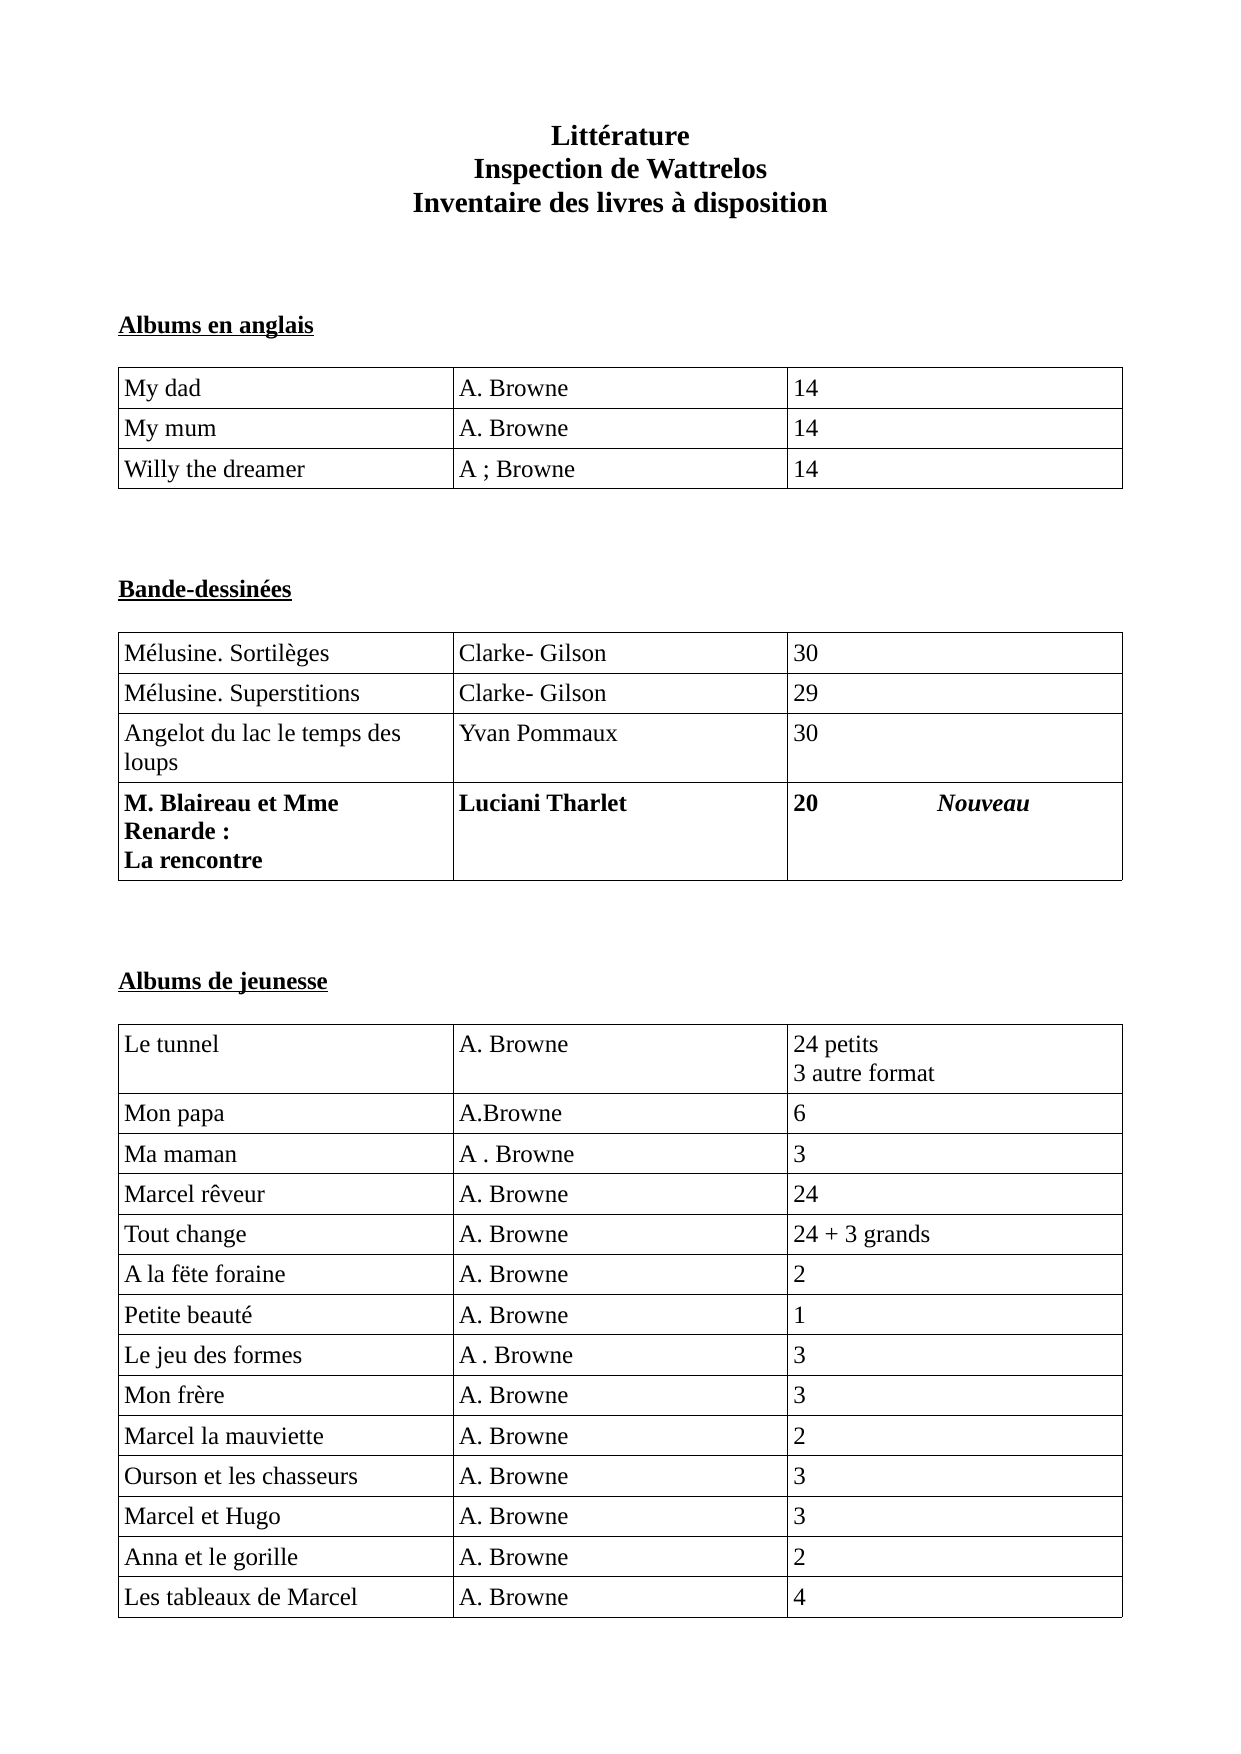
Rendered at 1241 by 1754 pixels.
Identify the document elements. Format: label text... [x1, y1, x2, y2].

table_cell A ; Browne [454, 449, 787, 488]
table_cell Ma maman [119, 1134, 453, 1173]
table_cell 1 [788, 1295, 1122, 1334]
table_cell Yvan Pommaux [454, 714, 787, 782]
table_cell Anna et le gorille [119, 1537, 453, 1576]
table_cell A. Browne [454, 1174, 787, 1213]
table_cell A . Browne [454, 1335, 787, 1375]
text Inspection de Wattrelos [118, 152, 1122, 185]
table_cell 3 [788, 1335, 1122, 1375]
table_header 24 petits 3 autre format [788, 1025, 1122, 1092]
table_cell A . Browne [454, 1134, 787, 1173]
table_cell 14 [788, 409, 1122, 448]
table_cell A. Browne [454, 1577, 787, 1617]
table_cell Tout change [119, 1215, 453, 1254]
table_cell Ourson et les chasseurs [119, 1456, 453, 1496]
table_cell Clarke- Gilson [454, 674, 787, 713]
table_cell Angelot du lac le temps des loups [119, 714, 453, 782]
table_header Clarke- Gilson [454, 633, 787, 672]
table_cell A. Browne [454, 1255, 787, 1294]
table_header Mélusine. Sortilèges [119, 633, 453, 672]
table_cell Mon papa [119, 1094, 453, 1133]
table_cell Marcel rêveur [119, 1174, 453, 1213]
table_cell 6 [788, 1094, 1122, 1133]
table_cell A. Browne [454, 1215, 787, 1254]
table_cell 3 [788, 1497, 1122, 1536]
table_cell 2 [788, 1537, 1122, 1576]
table_cell 3 [788, 1456, 1122, 1496]
table_cell Le jeu des formes [119, 1335, 453, 1375]
table_cell A. Browne [454, 1295, 787, 1334]
table_cell 2 [788, 1416, 1122, 1455]
table_cell My mum [119, 409, 453, 448]
text Albums de jeunesse [118, 966, 1122, 995]
table_cell A. Browne [454, 1376, 787, 1415]
table_cell 14 [788, 449, 1122, 488]
table_header 30 [788, 633, 1122, 672]
table_cell Les tableaux de Marcel [119, 1577, 453, 1617]
table_cell Petite beauté [119, 1295, 453, 1334]
table_cell 4 [788, 1577, 1122, 1617]
table_cell A. Browne [454, 1497, 787, 1536]
table_cell A. Browne [454, 1537, 787, 1576]
table_cell A la fëte foraine [119, 1255, 453, 1294]
text Inventaire des livres à disposition [118, 185, 1122, 219]
text Albums en anglais [118, 310, 1122, 338]
table_cell 24 + 3 grands [788, 1215, 1122, 1254]
table_header Le tunnel [119, 1025, 453, 1092]
table_cell 2 [788, 1255, 1122, 1294]
table_cell A. Browne [454, 1416, 787, 1455]
table_cell 30 [788, 714, 1122, 782]
table_cell 24 [788, 1174, 1122, 1213]
table_cell A. Browne [454, 409, 787, 448]
table_cell Mélusine. Superstitions [119, 674, 453, 713]
table_cell Mon frère [119, 1376, 453, 1415]
table_cell Marcel et Hugo [119, 1497, 453, 1536]
table_cell 29 [788, 674, 1122, 713]
table_header A. Browne [454, 1025, 787, 1092]
table_cell M. Blaireau et Mme Renarde : La rencontre [119, 783, 453, 879]
text Bande-dessinées [118, 574, 1122, 603]
table_header My dad [119, 368, 453, 408]
table_cell 3 [788, 1134, 1122, 1173]
table_cell Willy the dreamer [119, 449, 453, 488]
text Littérature [118, 118, 1122, 152]
table_cell 20 Nouveau [788, 783, 1122, 879]
table_cell A. Browne [454, 1456, 787, 1496]
table_header 14 [788, 368, 1122, 408]
table_cell Luciani Tharlet [454, 783, 787, 879]
table_cell 3 [788, 1376, 1122, 1415]
table_header A. Browne [454, 368, 787, 408]
table_cell A.Browne [454, 1094, 787, 1133]
table_cell Marcel la mauviette [119, 1416, 453, 1455]
